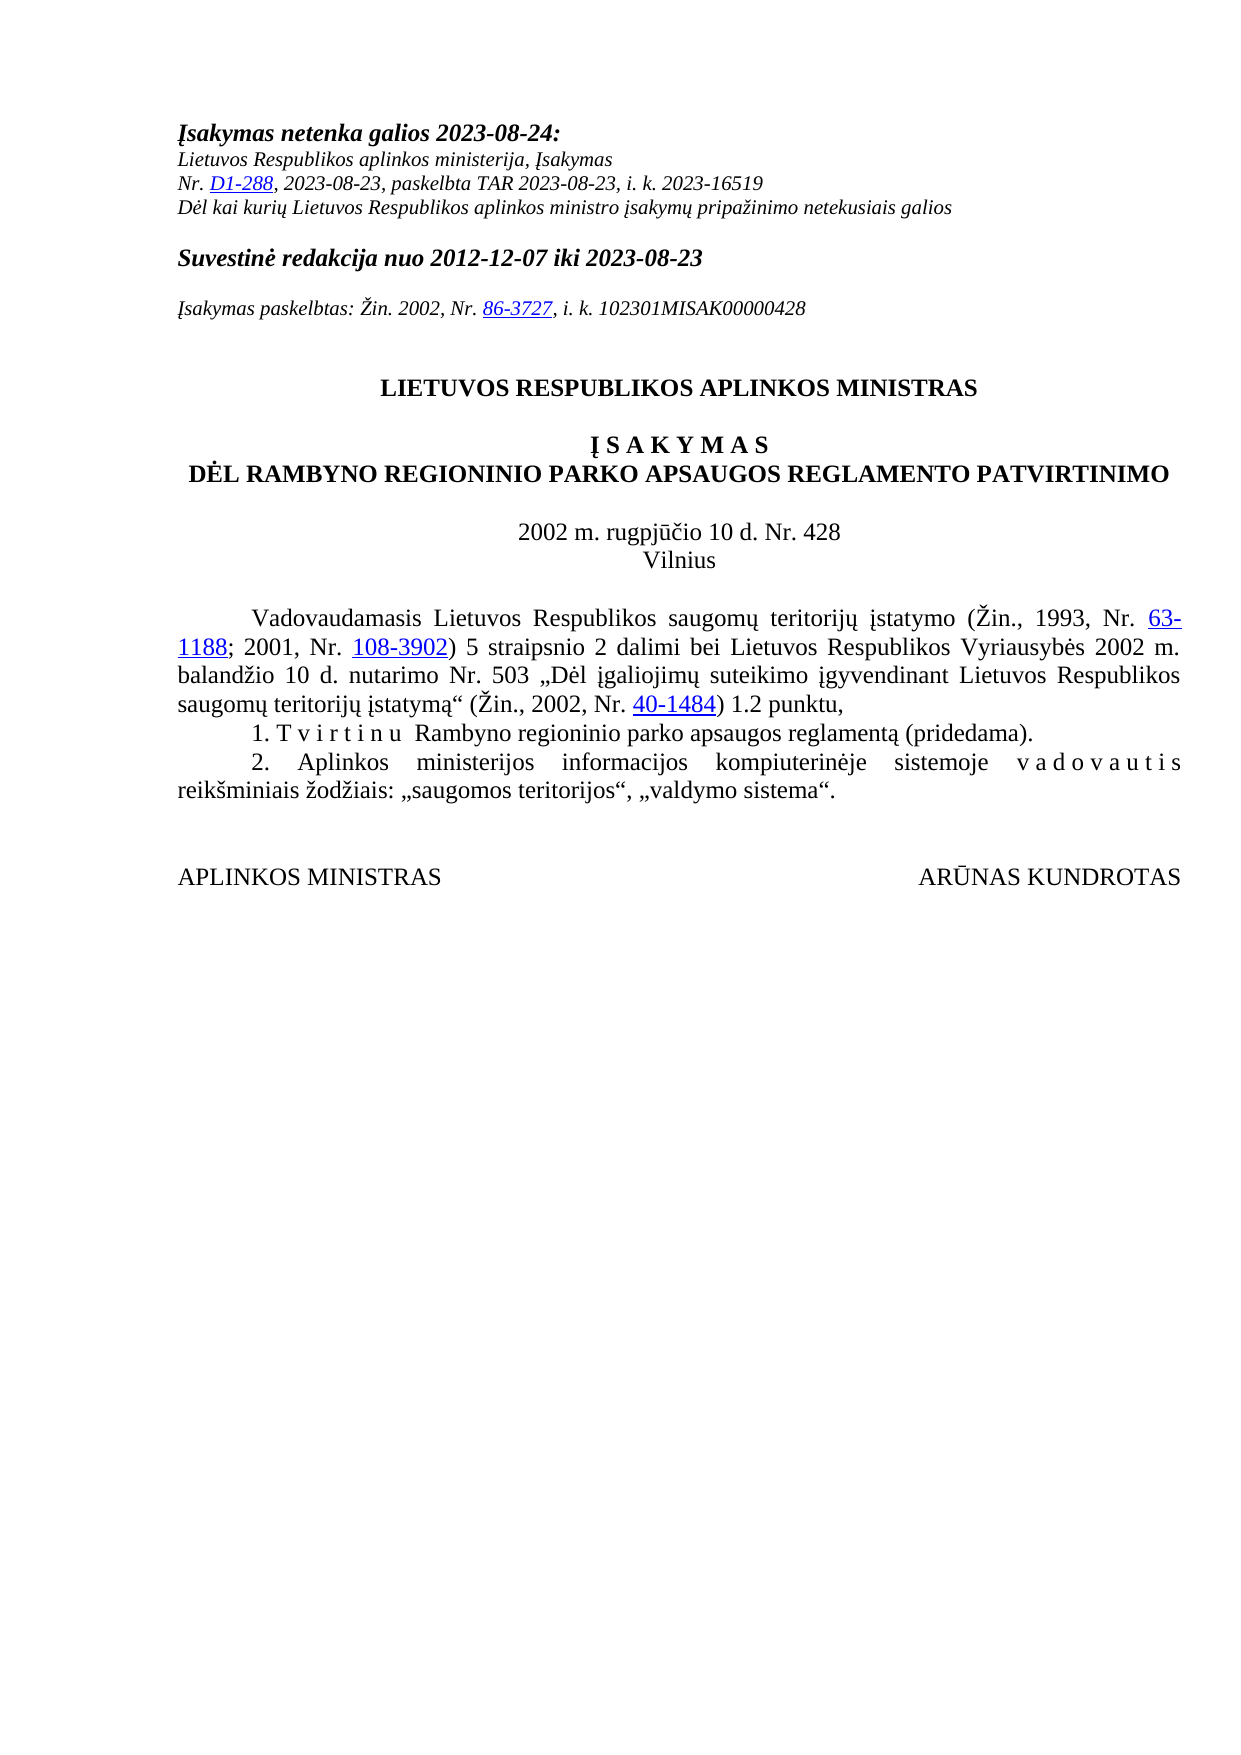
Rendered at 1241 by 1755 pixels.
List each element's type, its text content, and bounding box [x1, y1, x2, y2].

text Lietuvos Respublikos aplinkos ministerija, Įsakymas [177, 147, 1181, 171]
text Įsakymas paskelbtas: Žin. 2002, Nr. 86-3727, i. k. 102301MISAK00000428 [177, 296, 1181, 320]
text Nr. D1-288, 2023-08-23, paskelbta TAR 2023-08-23, i. k. 2023-16519 [177, 171, 1181, 195]
text Dėl kai kurių Lietuvos Respublikos aplinkos ministro įsakymų pripažinimo netekusiais galios [177, 195, 1181, 219]
text Vilnius [177, 545, 1181, 574]
text DĖL RAMBYNO REGIONINIO PARKO APSAUGOS REGLAMENTO PATVIRTINIMO [177, 459, 1181, 488]
text 1. Tvirtinu Rambyno regioninio parko apsaugos reglamentą (pridedama). [177, 718, 1181, 747]
text LIETUVOS RESPUBLIKOS APLINKOS MINISTRAS [177, 373, 1181, 402]
text Į S A K Y M A S [177, 430, 1181, 459]
text Vadovaudamasis Lietuvos Respublikos saugomų teritorijų įstatymo (Žin., 1993, Nr. 63-1188; 2001, Nr. 108-3902) 5 straipsnio 2 dalimi bei Lietuvos Respublikos Vyriausybės 2002 m. balandžio 10 d. nutarimo Nr. 503 „Dėl įgaliojimų suteikimo įgyvendinant Lietuvos Respublikos saugomų teritorijų įstatymą“ (Žin., 2002, Nr. 40-1484) 1.2 punktu, [177, 603, 1181, 718]
text 2. Aplinkos ministerijos informacijos kompiuterinėje sistemoje vadovautis reikšminiais žodžiais: „saugomos teritorijos“, „valdymo sistema“. [177, 747, 1181, 804]
text Suvestinė redakcija nuo 2012-12-07 iki 2023-08-23 [177, 243, 1181, 272]
text APLINKOS MINISTRAS ARŪNAS KUNDROTAS [177, 862, 1181, 890]
text 2002 m. rugpjūčio 10 d. Nr. 428 [177, 517, 1181, 545]
text Įsakymas netenka galios 2023-08-24: [177, 118, 1181, 147]
